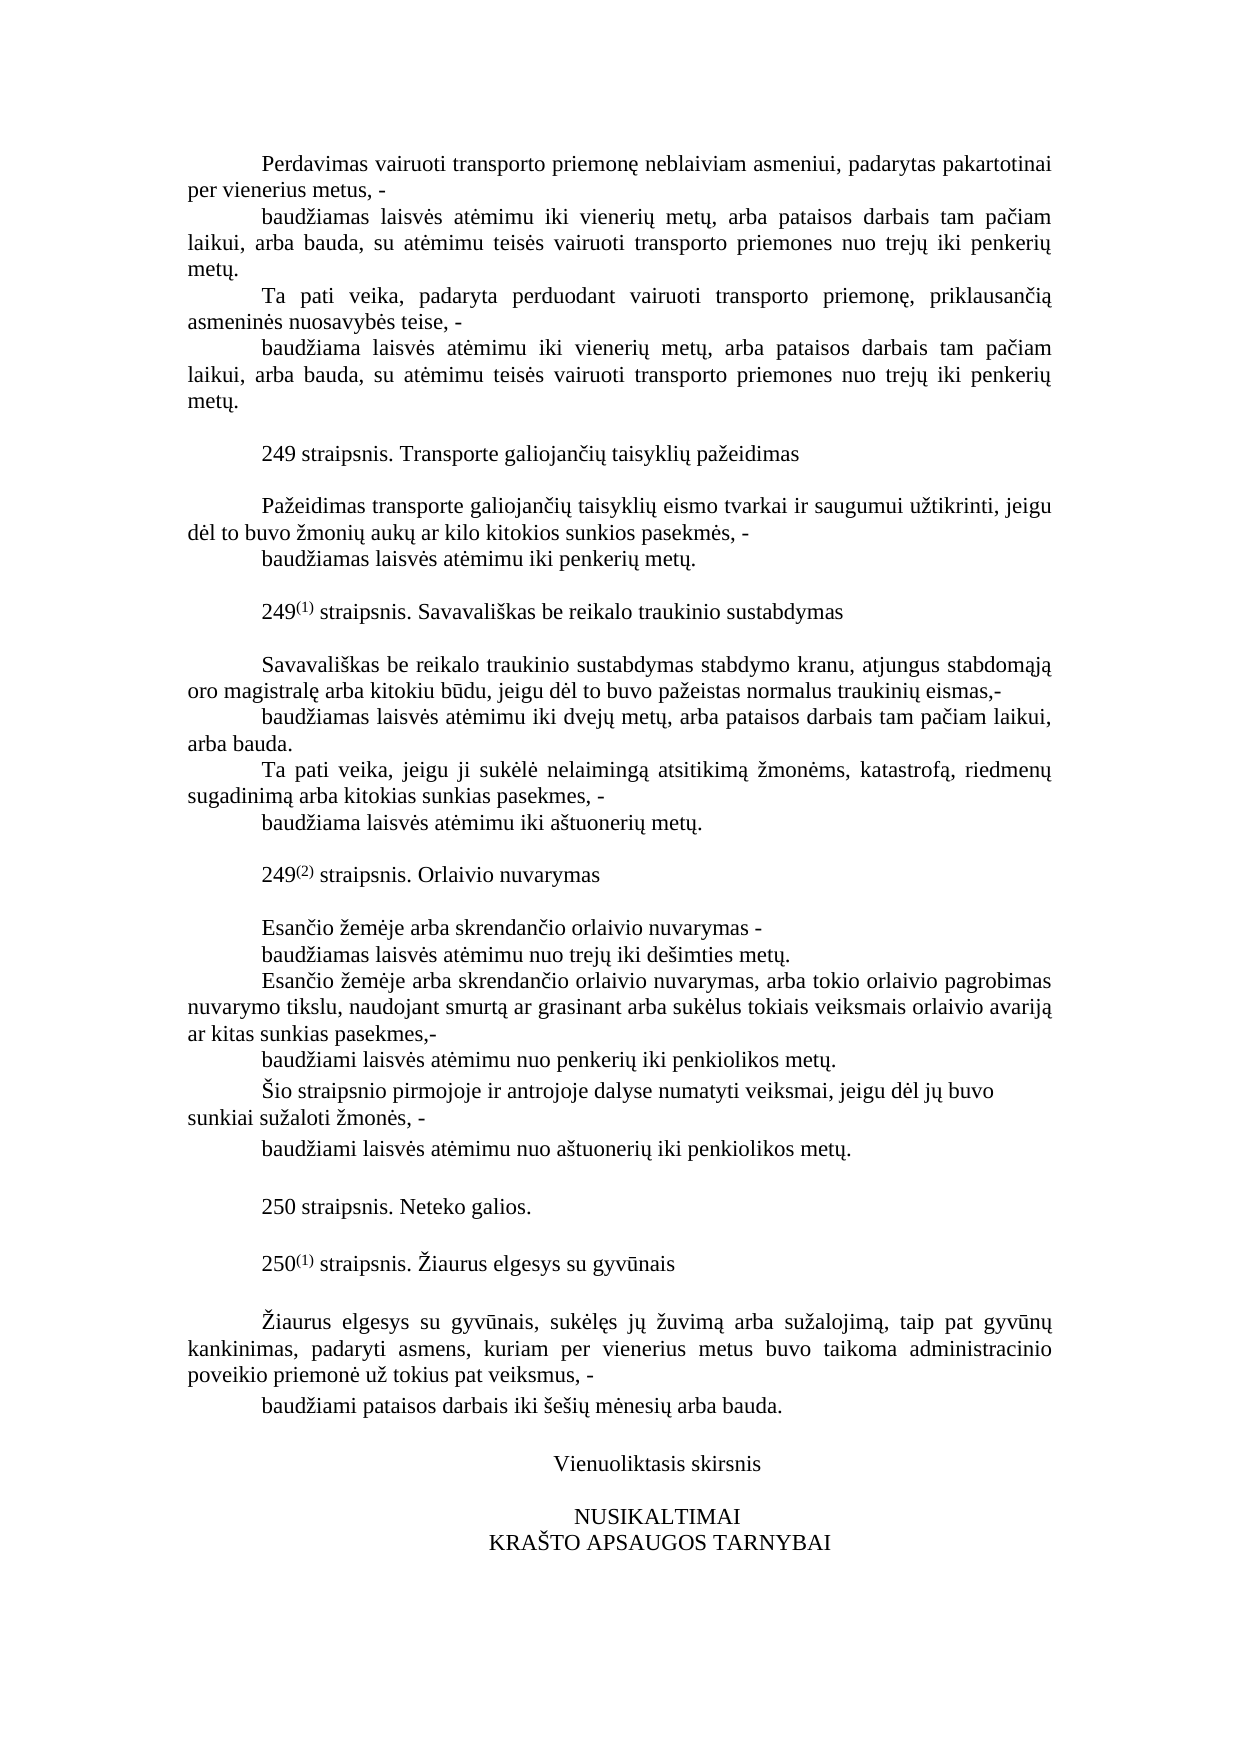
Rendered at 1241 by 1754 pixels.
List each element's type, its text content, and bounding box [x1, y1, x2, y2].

text 250(1) straipsnis. Žiaurus elgesys su gyvūnais [209, 1251, 1053, 1277]
text 249(2) straipsnis. Orlaivio nuvarymas [205, 862, 1053, 888]
text baudžiami laisvės atėmimu nuo penkerių iki penkiolikos metų. [187, 1046, 1053, 1072]
text baudžiami laisvės atėmimu nuo aštuonerių iki penkiolikos metų. [187, 1135, 1053, 1161]
text baudžiama laisvės atėmimu iki aštuonerių metų. [187, 809, 1053, 835]
text baudžiamas laisvės atėmimu iki penkerių metų. [206, 545, 1053, 572]
text Ta pati veika, padaryta perduodant vairuoti transporto priemonę, priklausančią asmeninės nuosavybės teise, - [187, 282, 1053, 334]
text Vienuoliktasis skirsnis [187, 1450, 1053, 1476]
text baudžiamas laisvės atėmimu iki dvejų metų, arba pataisos darbais tam pačiam laikui, arba bauda. [187, 703, 1053, 756]
text baudžiamas laisvės atėmimu nuo trejų iki dešimties metų. [187, 941, 1053, 967]
text baudžiama laisvės atėmimu iki vienerių metų, arba pataisos darbais tam pačiam laikui, arba bauda, su atėmimu teisės vairuoti transporto priemones nuo trejų iki penkerių metų. [187, 334, 1053, 413]
text Šio straipsnio pirmojoje ir antrojoje dalyse numatyti veiksmai, jeigu dėl jų buvo sunkiai sužaloti žmonės, - [187, 1077, 1053, 1130]
text baudžiami pataisos darbais iki šešių mėnesių arba bauda. [217, 1392, 1053, 1419]
text 249 straipsnis. Transporte galiojančių taisyklių pažeidimas [261, 440, 1053, 466]
text Perdavimas vairuoti transporto priemonę neblaiviam asmeniui, padarytas pakartotinai per vienerius metus, - [187, 150, 1053, 203]
text Esančio žemėje arba skrendančio orlaivio nuvarymas, arba tokio orlaivio pagrobimas nuvarymo tikslu, naudojant smurtą ar grasinant arba sukėlus tokiais veiksmais orlaivio avariją ar kitas sunkias pasekmes,- [187, 967, 1053, 1046]
text Savavališkas be reikalo traukinio sustabdymas stabdymo kranu, atjungus stabdomąją oro magistralę arba kitokiu būdu, jeigu dėl to buvo pažeistas normalus traukinių eismas,- [187, 651, 1053, 703]
text Esančio žemėje arba skrendančio orlaivio nuvarymas - [206, 914, 1053, 941]
text 249(1) straipsnis. Savavališkas be reikalo traukinio sustabdymas [261, 598, 1053, 624]
text Ta pati veika, jeigu ji sukėlė nelaimingą atsitikimą žmonėms, katastrofą, riedmenų sugadinimą arba kitokias sunkias pasekmes, - [187, 756, 1053, 809]
text 250 straipsnis. Neteko galios. [206, 1193, 1053, 1219]
text Pažeidimas transporte galiojančių taisyklių eismo tvarkai ir saugumui užtikrinti, jeigu dėl to buvo žmonių aukų ar kilo kitokios sunkios pasekmės, - [187, 493, 1053, 545]
text NUSIKALTIMAI [187, 1503, 1053, 1529]
text KRAŠTO APSAUGOS TARNYBAI [187, 1529, 1053, 1555]
text baudžiamas laisvės atėmimu iki vienerių metų, arba pataisos darbais tam pačiam laikui, arba bauda, su atėmimu teisės vairuoti transporto priemones nuo trejų iki penkerių metų. [187, 203, 1053, 282]
text Žiaurus elgesys su gyvūnais, sukėlęs jų žuvimą arba sužalojimą, taip pat gyvūnų kankinimas, padaryti asmens, kuriam per vienerius metus buvo taikoma administracinio poveikio priemonė už tokius pat veiksmus, - [187, 1308, 1053, 1387]
